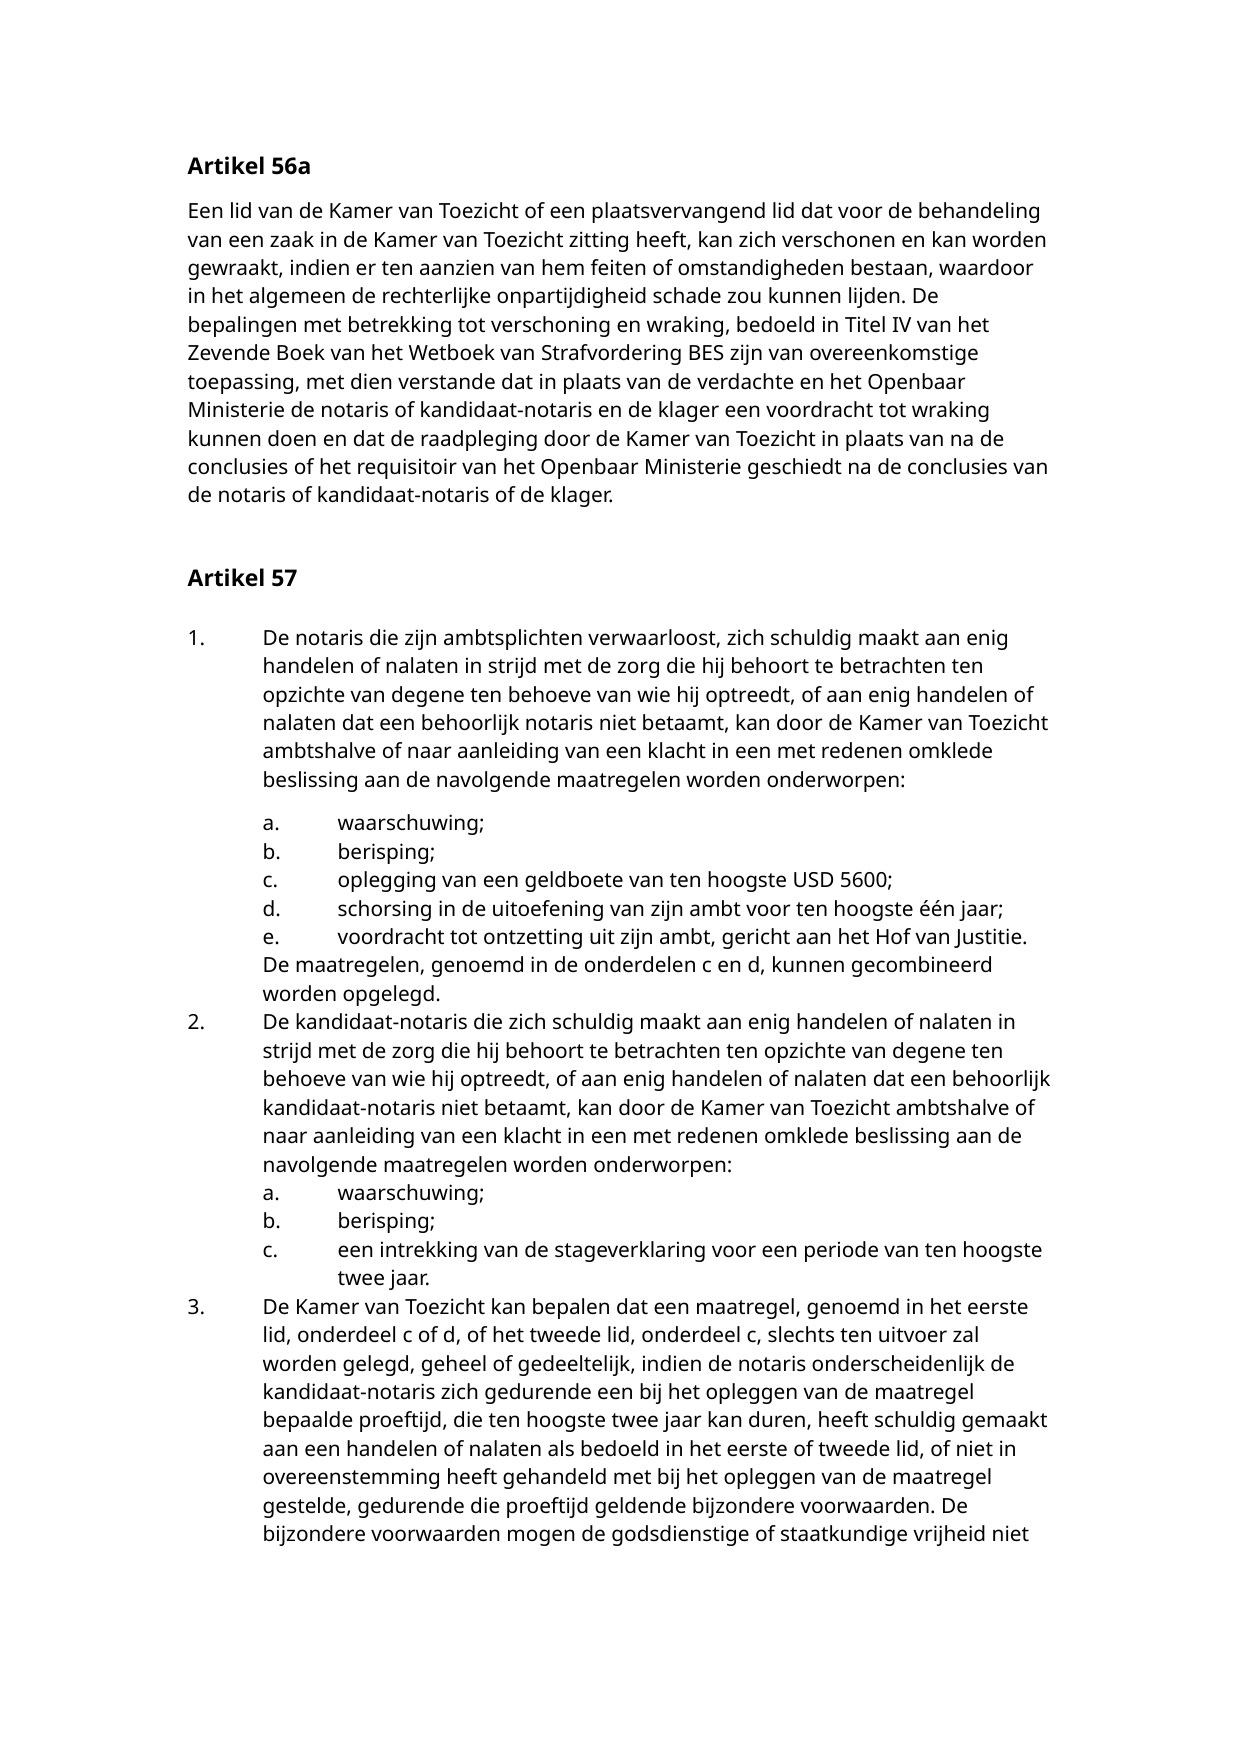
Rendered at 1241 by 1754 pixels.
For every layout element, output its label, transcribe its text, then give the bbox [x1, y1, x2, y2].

list waarschuwing; [262, 1178, 1053, 1207]
subtitle Artikel 57 [187, 562, 1053, 593]
list De notaris die zijn ambtsplichten verwaarloost, zich schuldig maakt aan enig handelen of nalaten in strijd met de zorg die hij behoort te betrachten ten opzichte van degene ten behoeve van wie hij optreedt, of aan enig handelen of nalaten dat een behoorlijk notaris niet betaamt, kan door de Kamer van Toezicht ambtshalve of naar aanleiding van een klacht in een met redenen omklede beslissing aan de navolgende maatregelen worden onderworpen: [187, 623, 1053, 793]
list De Kamer van Toezicht kan bepalen dat een maatregel, genoemd in het eerste lid, onderdeel c of d, of het tweede lid, onderdeel c, slechts ten uitvoer zal worden gelegd, geheel of gedeeltelijk, indien de notaris onderscheidenlijk de kandidaat-notaris zich gedurende een bij het opleggen van de maatregel bepaalde proeftijd, die ten hoogste twee jaar kan duren, heeft schuldig gemaakt aan een handelen of nalaten als bedoeld in het eerste of tweede lid, of niet in overeenstemming heeft gehandeld met bij het opleggen van de maatregel gestelde, gedurende die proeftijd geldende bijzondere voorwaarden. De bijzondere voorwaarden mogen de godsdienstige of staatkundige vrijheid niet [187, 1292, 1053, 1548]
list een intrekking van de stageverklaring voor een periode van ten hoogste twee jaar. [262, 1235, 1053, 1292]
list berisping; [262, 837, 1053, 865]
list De kandidaat-notaris die zich schuldig maakt aan enig handelen of nalaten in strijd met de zorg die hij behoort te betrachten ten opzichte van degene ten behoeve van wie hij optreedt, of aan enig handelen of nalaten dat een behoorlijk kandidaat-notaris niet betaamt, kan door de Kamer van Toezicht ambtshalve of naar aanleiding van een klacht in een met redenen omklede beslissing aan de navolgende maatregelen worden onderworpen: [187, 1007, 1053, 1178]
text Een lid van de Kamer van Toezicht of een plaatsvervangend lid dat voor de behandeling van een zaak in de Kamer van Toezicht zitting heeft, kan zich verschonen en kan worden gewraakt, indien er ten aanzien van hem feiten of omstandigheden bestaan, waardoor in het algemeen de rechterlijke onpartijdigheid schade zou kunnen lijden. De bepalingen met betrekking tot verschoning en wraking, bedoeld in Titel IV van het Zevende Boek van het Wetboek van Strafvordering BES zijn van overeenkomstige toepassing, met dien verstande dat in plaats van de verdachte en het Openbaar Ministerie de notaris of kandidaat-notaris en de klager een voordracht tot wraking kunnen doen en dat de raadpleging door de Kamer van Toezicht in plaats van na de conclusies of het requisitoir van het Openbaar Ministerie geschiedt na de conclusies van de notaris of kandidaat-notaris of de klager. [187, 196, 1053, 509]
list voordracht tot ontzetting uit zijn ambt, gericht aan het Hof van Justitie. [262, 922, 1053, 951]
list De maatregelen, genoemd in de onderdelen c en d, kunnen gecombineerd worden opgelegd. [187, 951, 1053, 1007]
subtitle Artikel 56a [187, 150, 1053, 181]
list waarschuwing; [262, 808, 1053, 837]
list oplegging van een geldboete van ten hoogste USD 5600; [262, 865, 1053, 894]
list schorsing in de uitoefening van zijn ambt voor ten hoogste één jaar; [262, 894, 1053, 922]
list berisping; [262, 1207, 1053, 1235]
